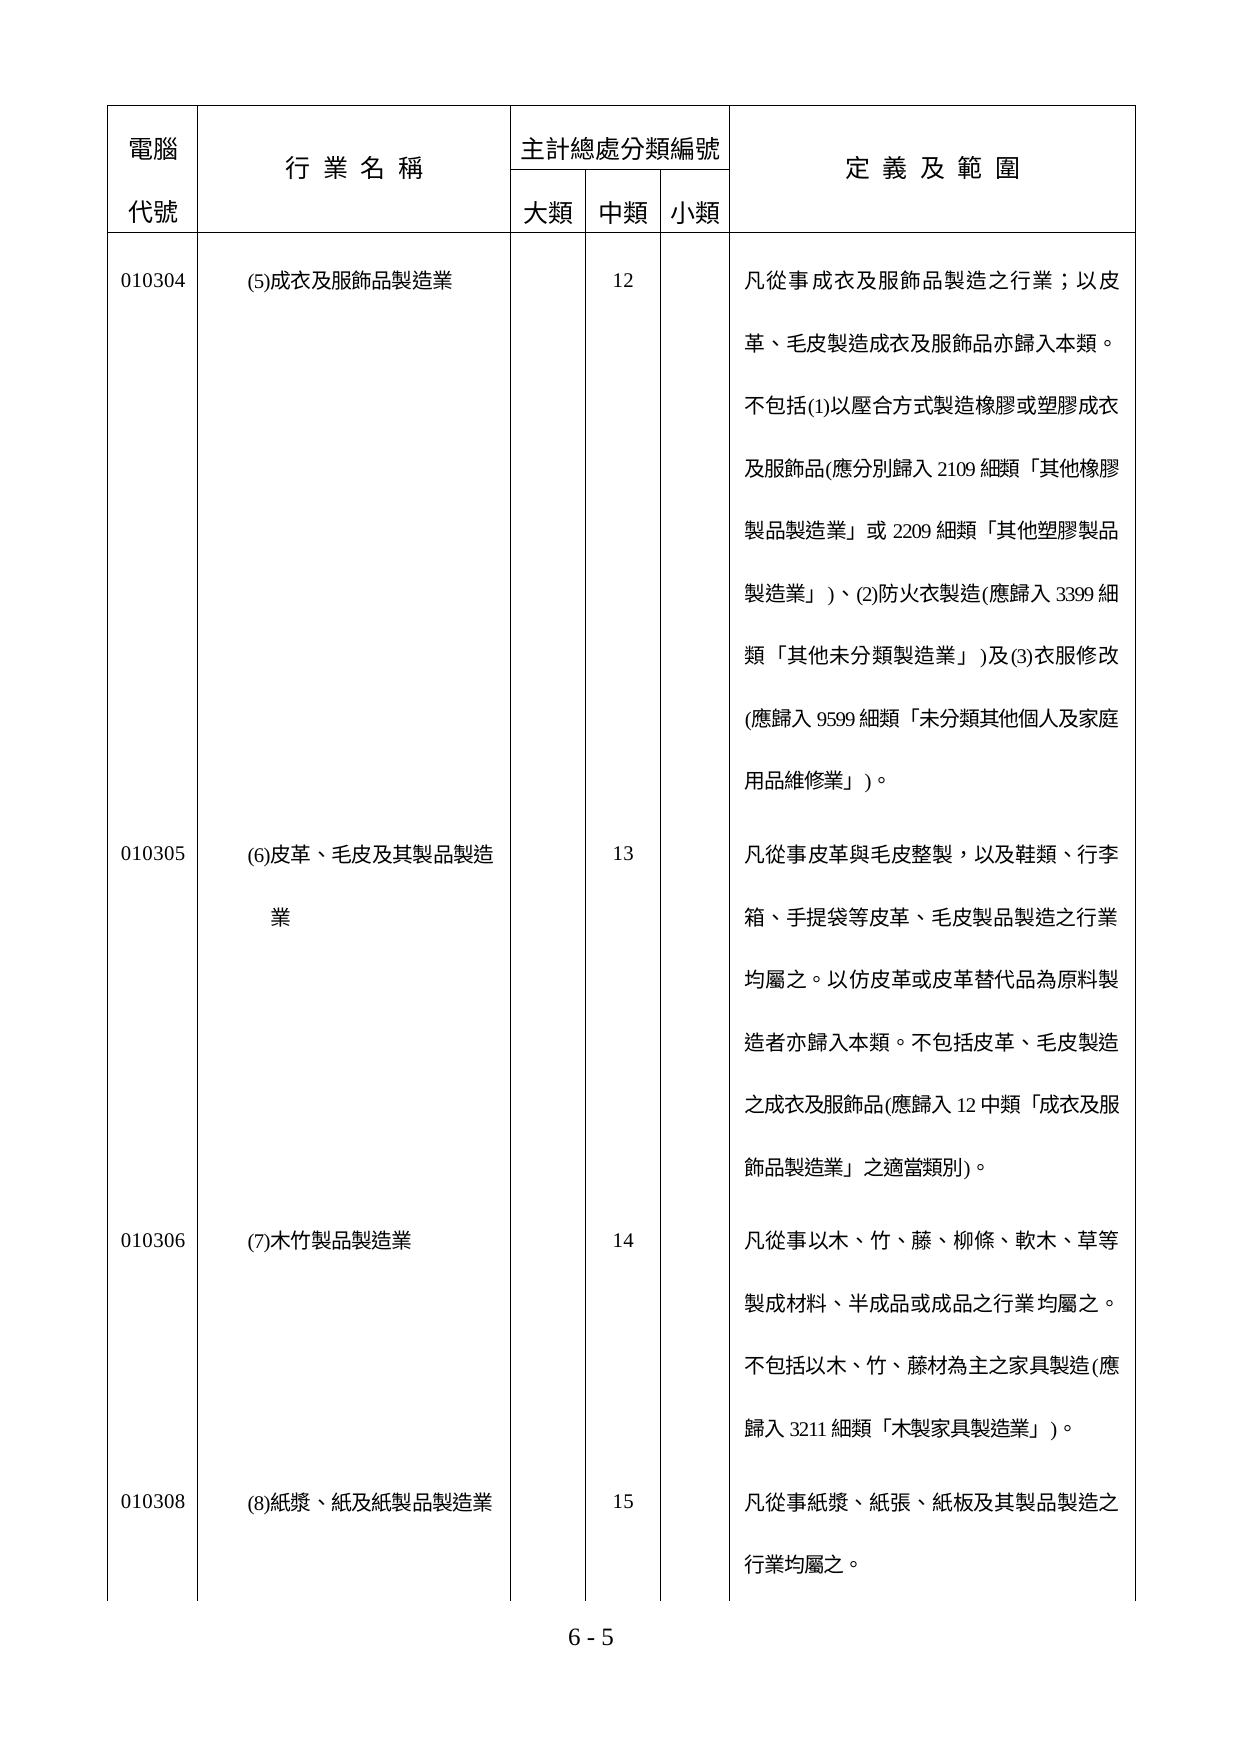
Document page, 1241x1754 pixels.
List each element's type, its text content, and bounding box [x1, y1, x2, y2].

table_header 主計總處分類編號 [511, 106, 729, 169]
table_cell [661, 233, 729, 806]
table_cell 大類 [511, 170, 585, 232]
table_cell [511, 1454, 585, 1601]
table_cell [661, 806, 729, 1192]
table_cell 15 [586, 1454, 660, 1601]
table_cell 010306 [108, 1192, 197, 1453]
table_cell 13 [586, 806, 660, 1192]
table_cell (6)皮革、毛皮及其製品製造業 [198, 806, 510, 1192]
table_cell 12 [586, 233, 660, 806]
table_cell (7)木竹製品製造業 [198, 1192, 510, 1453]
table_cell (8)紙漿、紙及紙製品製造業 [198, 1454, 510, 1601]
table_cell 凡從事以木、竹、藤、柳條、軟木、草等製成材料、半成品或成品之行業均屬之。不包括以木、竹、藤材為主之家具製造(應歸入3211細類「木製家具製造業」)。 [730, 1192, 1135, 1453]
table_cell 010305 [108, 806, 197, 1192]
table_cell 凡從事成衣及服飾品製造之行業；以皮革、毛皮製造成衣及服飾品亦歸入本類。不包括(1)以壓合方式製造橡膠或塑膠成衣及服飾品(應分別歸入2109細類「其他橡膠製品製造業」或2209細類「其他塑膠製品製造業」)、(2)防火衣製造(應歸入3399細類「其他未分類製造業」)及(3)衣服修改(應歸入9599細類「未分類其他個人及家庭用品維修業」)。 [730, 233, 1135, 806]
table_cell 010304 [108, 233, 197, 806]
table_cell [511, 806, 585, 1192]
table_header 定 義 及 範 圍 [730, 106, 1135, 232]
table_cell [661, 1454, 729, 1601]
table_cell 中類 [586, 170, 660, 232]
table_cell 010308 [108, 1454, 197, 1601]
table_cell 14 [586, 1192, 660, 1453]
table_cell [511, 233, 585, 806]
table_cell [661, 1192, 729, 1453]
table_cell (5)成衣及服飾品製造業 [198, 233, 510, 806]
table_header 行 業 名 稱 [198, 106, 510, 232]
table_header 電腦 代號 [108, 106, 197, 232]
table_cell 凡從事皮革與毛皮整製，以及鞋類、行李箱、手提袋等皮革、毛皮製品製造之行業均屬之。以仿皮革或皮革替代品為原料製造者亦歸入本類。不包括皮革、毛皮製造之成衣及服飾品(應歸入12中類「成衣及服飾品製造業」之適當類別)。 [730, 806, 1135, 1192]
table_cell 小類 [661, 170, 729, 232]
table_cell 凡從事紙漿、紙張、紙板及其製品製造之行業均屬之。 [730, 1454, 1135, 1601]
table_cell [511, 1192, 585, 1453]
